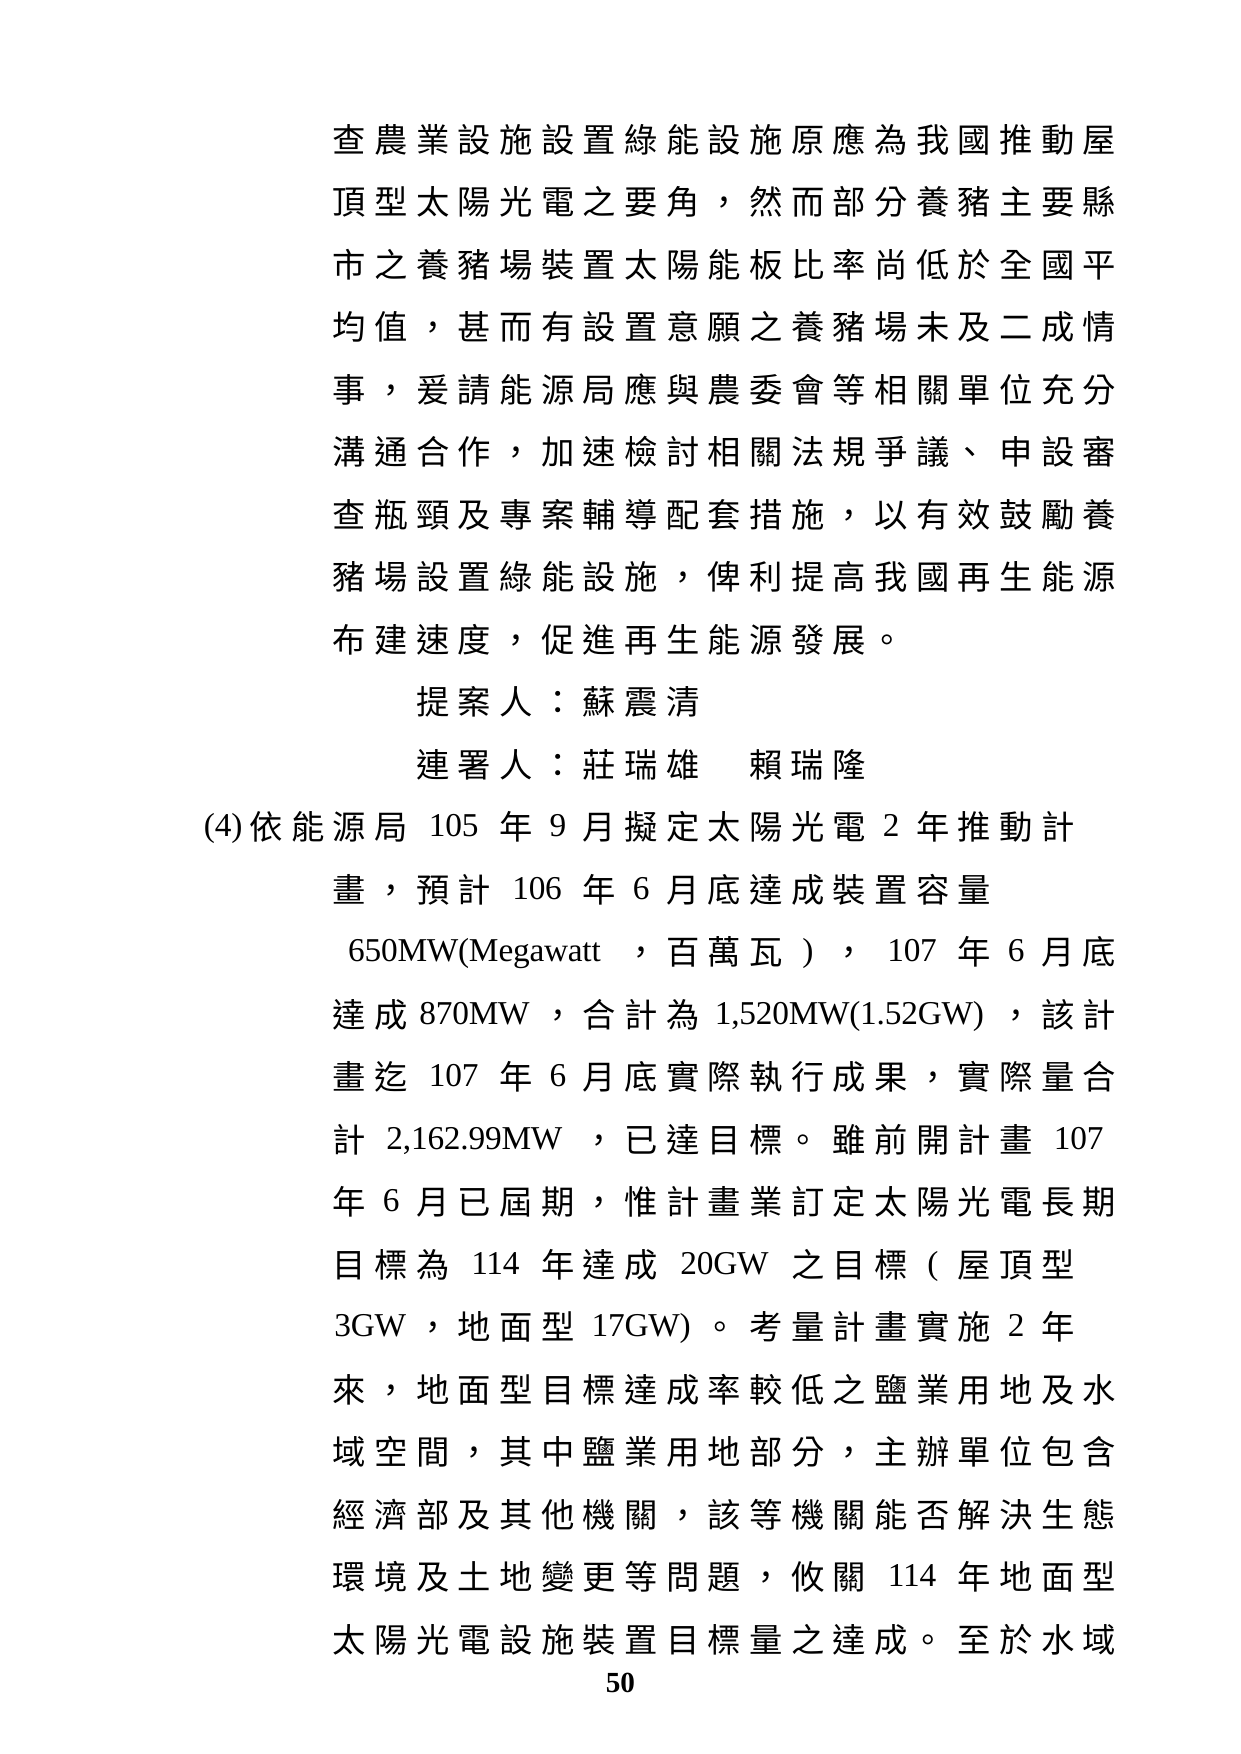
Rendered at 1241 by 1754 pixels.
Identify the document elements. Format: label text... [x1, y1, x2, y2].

list 查農業設施設置綠能設施原應為我國推動屋頂型太陽光電之要角，然而部分養豬主要縣市之養豬場裝置太陽能板比率尚低於全國平均值，甚而有設置意願之養豬場未及二成情事，爰請能源局應與農委會等相關單位充分溝通合作，加速檢討相關法規爭議、申設審查瓶頸及專案輔導配套措施，以有效鼓勵養豬場設置綠能設施，俾利提高我國再生能源布建速度，促進再生能源發展。 [189, 96, 1120, 658]
text 提案人：蘇震清 [394, 658, 1016, 721]
text 連署人：莊瑞雄 賴瑞隆 [394, 721, 1016, 783]
list 依能源局105年9月擬定太陽光電2年推動計畫，預計106年6月底達成裝置容量650MW(Megawatt，百萬瓦)，107年6月底達成870MW，合計為1,520MW(1.52GW)，該計畫迄107年6月底實際執行成果，實際量合計2,162.99MW，已達目標。雖前開計畫107年6月已屆期，惟計畫業訂定太陽光電長期目標為114年達成20GW之目標(屋頂型3GW，地面型17GW)。考量計畫實施2年來，地面型目標達成率較低之鹽業用地及水域空間，其中鹽業用地部分，主辦單位包含經濟部及其他機關，該等機關能否解決生態環境及土地變更等問題，攸關114年地面型太陽光電設施裝置目標量之達成。至於水域 [189, 783, 1120, 1658]
